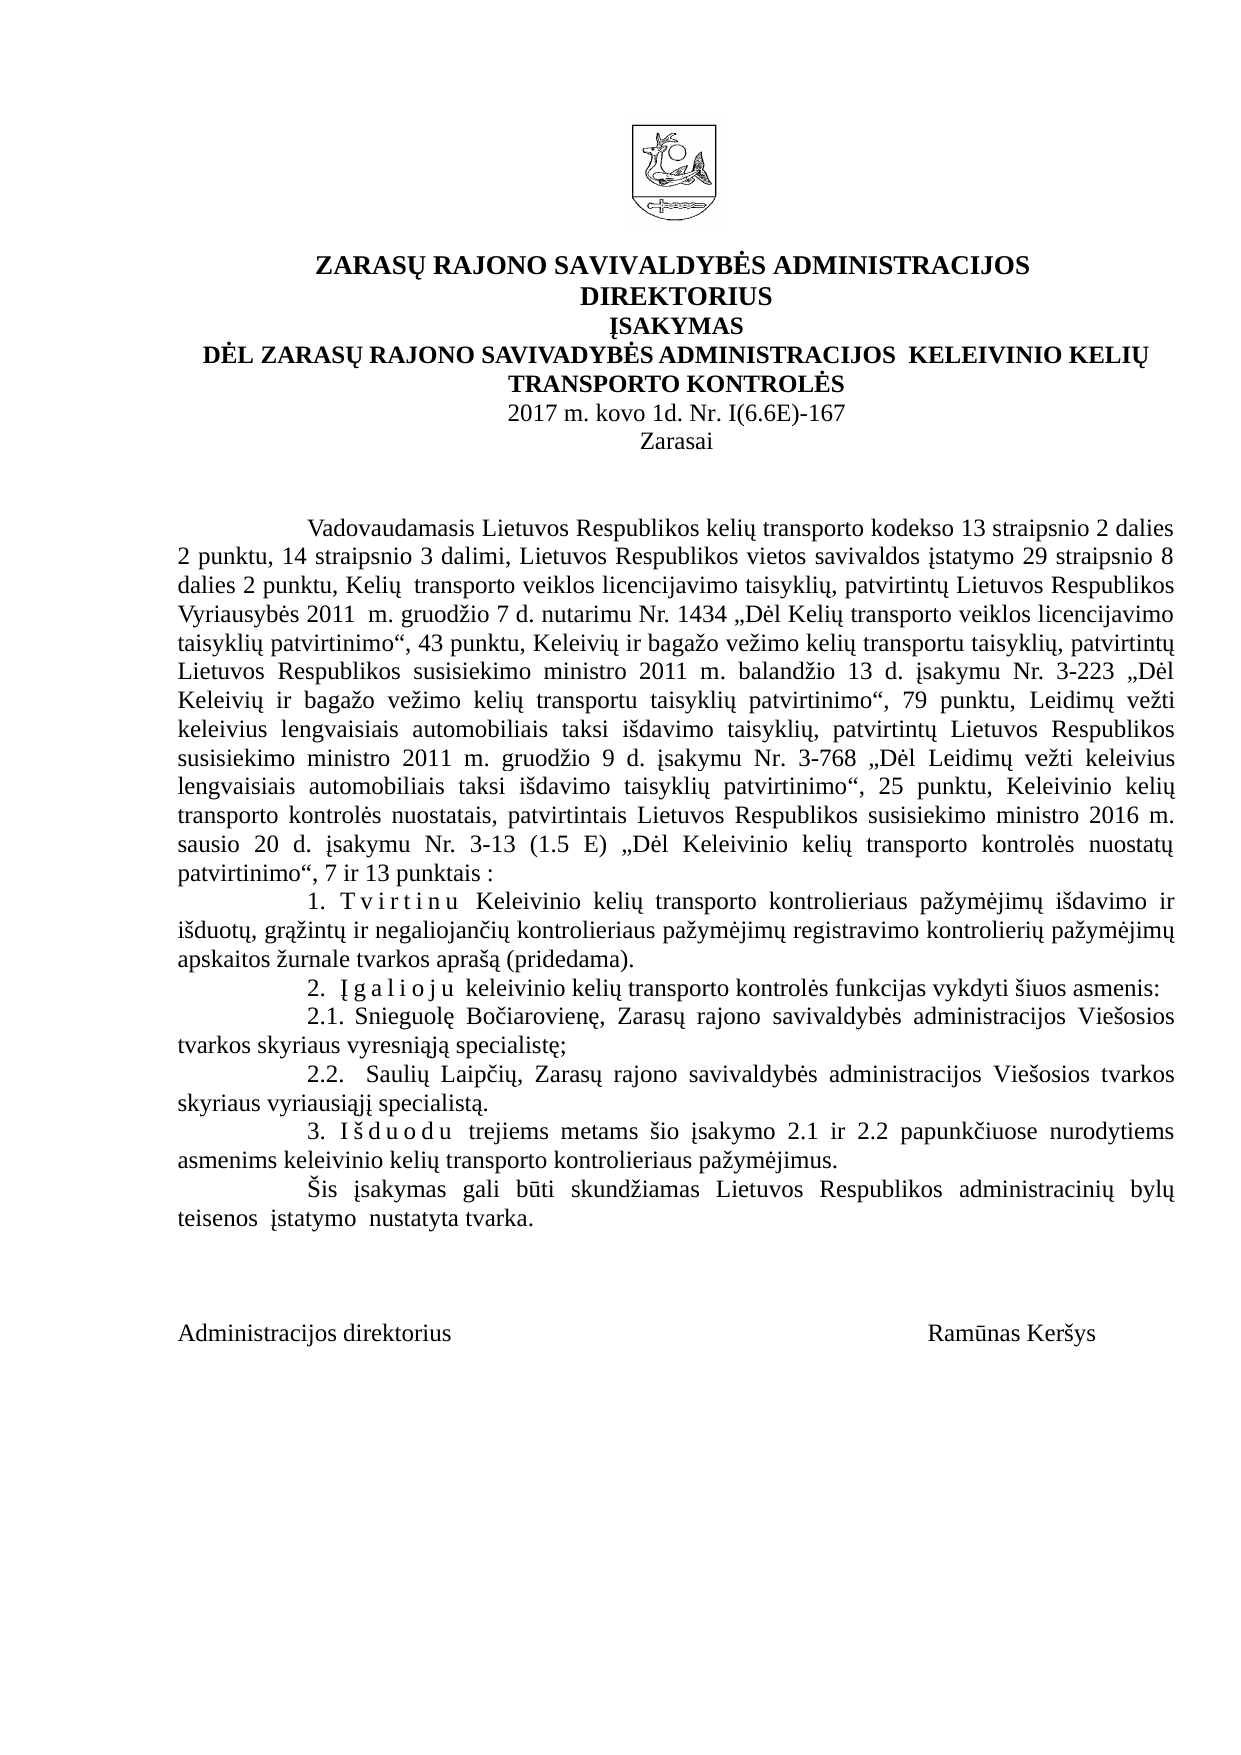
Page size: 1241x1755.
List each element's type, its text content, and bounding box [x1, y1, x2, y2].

text ĮSAKYMAS [177, 311, 1175, 340]
text 2.1. Snieguolę Bočiarovienę, Zarasų rajono savivaldybės administracijos Viešosios tvarkos skyriaus vyresniąją specialistę; [177, 1001, 1175, 1059]
text DĖL ZARASŲ RAJONO SAVIVADYBĖS ADMINISTRACIJOS KELEIVINIO KELIŲ TRANSPORTO KONTROLĖS [177, 340, 1175, 398]
text 3. Išduodu trejiems metams šio įsakymo 2.1 ir 2.2 papunkčiuose nurodytiems asmenims keleivinio kelių transporto kontrolieriaus pažymėjimus. [177, 1116, 1175, 1174]
text 1. Tvirtinu Keleivinio kelių transporto kontrolieriaus pažymėjimų išdavimo ir išduotų, grąžintų ir negaliojančių kontrolieriaus pažymėjimų registravimo kontrolierių pažymėjimų apskaitos žurnale tvarkos aprašą (pridedama). [177, 886, 1175, 973]
text 2.2. Saulių Laipčių, Zarasų rajono savivaldybės administracijos Viešosios tvarkos skyriaus vyriausiąjį specialistą. [177, 1059, 1175, 1116]
text Šis įsakymas gali būti skundžiamas Lietuvos Respublikos administracinių bylų teisenos įstatymo nustatyta tvarka. [177, 1174, 1175, 1231]
text 2. Įgalioju keleivinio kelių transporto kontrolės funkcijas vykdyti šiuos asmenis: [177, 973, 1175, 1001]
text DIREKTORIUS [177, 280, 1175, 311]
text Administracijos direktorius Ramūnas Keršys [177, 1318, 1175, 1346]
text Vadovaudamasis Lietuvos Respublikos kelių transporto kodekso 13 straipsnio 2 dalies 2 punktu, 14 straipsnio 3 dalimi, Lietuvos Respublikos vietos savivaldos įstatymo 29 straipsnio 8 dalies 2 punktu, Kelių transporto veiklos licencijavimo taisyklių, patvirtintų Lietuvos Respublikos Vyriausybės 2011 m. gruodžio 7 d. nutarimu Nr. 1434 „Dėl Kelių transporto veiklos licencijavimo taisyklių patvirtinimo“, 43 punktu, Keleivių ir bagažo vežimo kelių transportu taisyklių, patvirtintų Lietuvos Respublikos susisiekimo ministro 2011 m. balandžio 13 d. įsakymu Nr. 3-223 „Dėl Keleivių ir bagažo vežimo kelių transportu taisyklių patvirtinimo“, 79 punktu, Leidimų vežti keleivius lengvaisiais automobiliais taksi išdavimo taisyklių, patvirtintų Lietuvos Respublikos susisiekimo ministro 2011 m. gruodžio 9 d. įsakymu Nr. 3-768 „Dėl Leidimų vežti keleivius lengvaisiais automobiliais taksi išdavimo taisyklių patvirtinimo“, 25 punktu, Keleivinio kelių transporto kontrolės nuostatais, patvirtintais Lietuvos Respublikos susisiekimo ministro 2016 m. sausio 20 d. įsakymu Nr. 3-13 (1.5 E) „Dėl Keleivinio kelių transporto kontrolės nuostatų patvirtinimo“, 7 ir 13 punktais : [177, 513, 1175, 886]
text ZARASŲ RAJONO SAVIVALDYBĖs ADMINISTRACIJOS [177, 249, 1175, 280]
text 2017 m. kovo 1d. Nr. I(6.6E)-167 [177, 398, 1175, 426]
text Zarasai [177, 426, 1175, 455]
